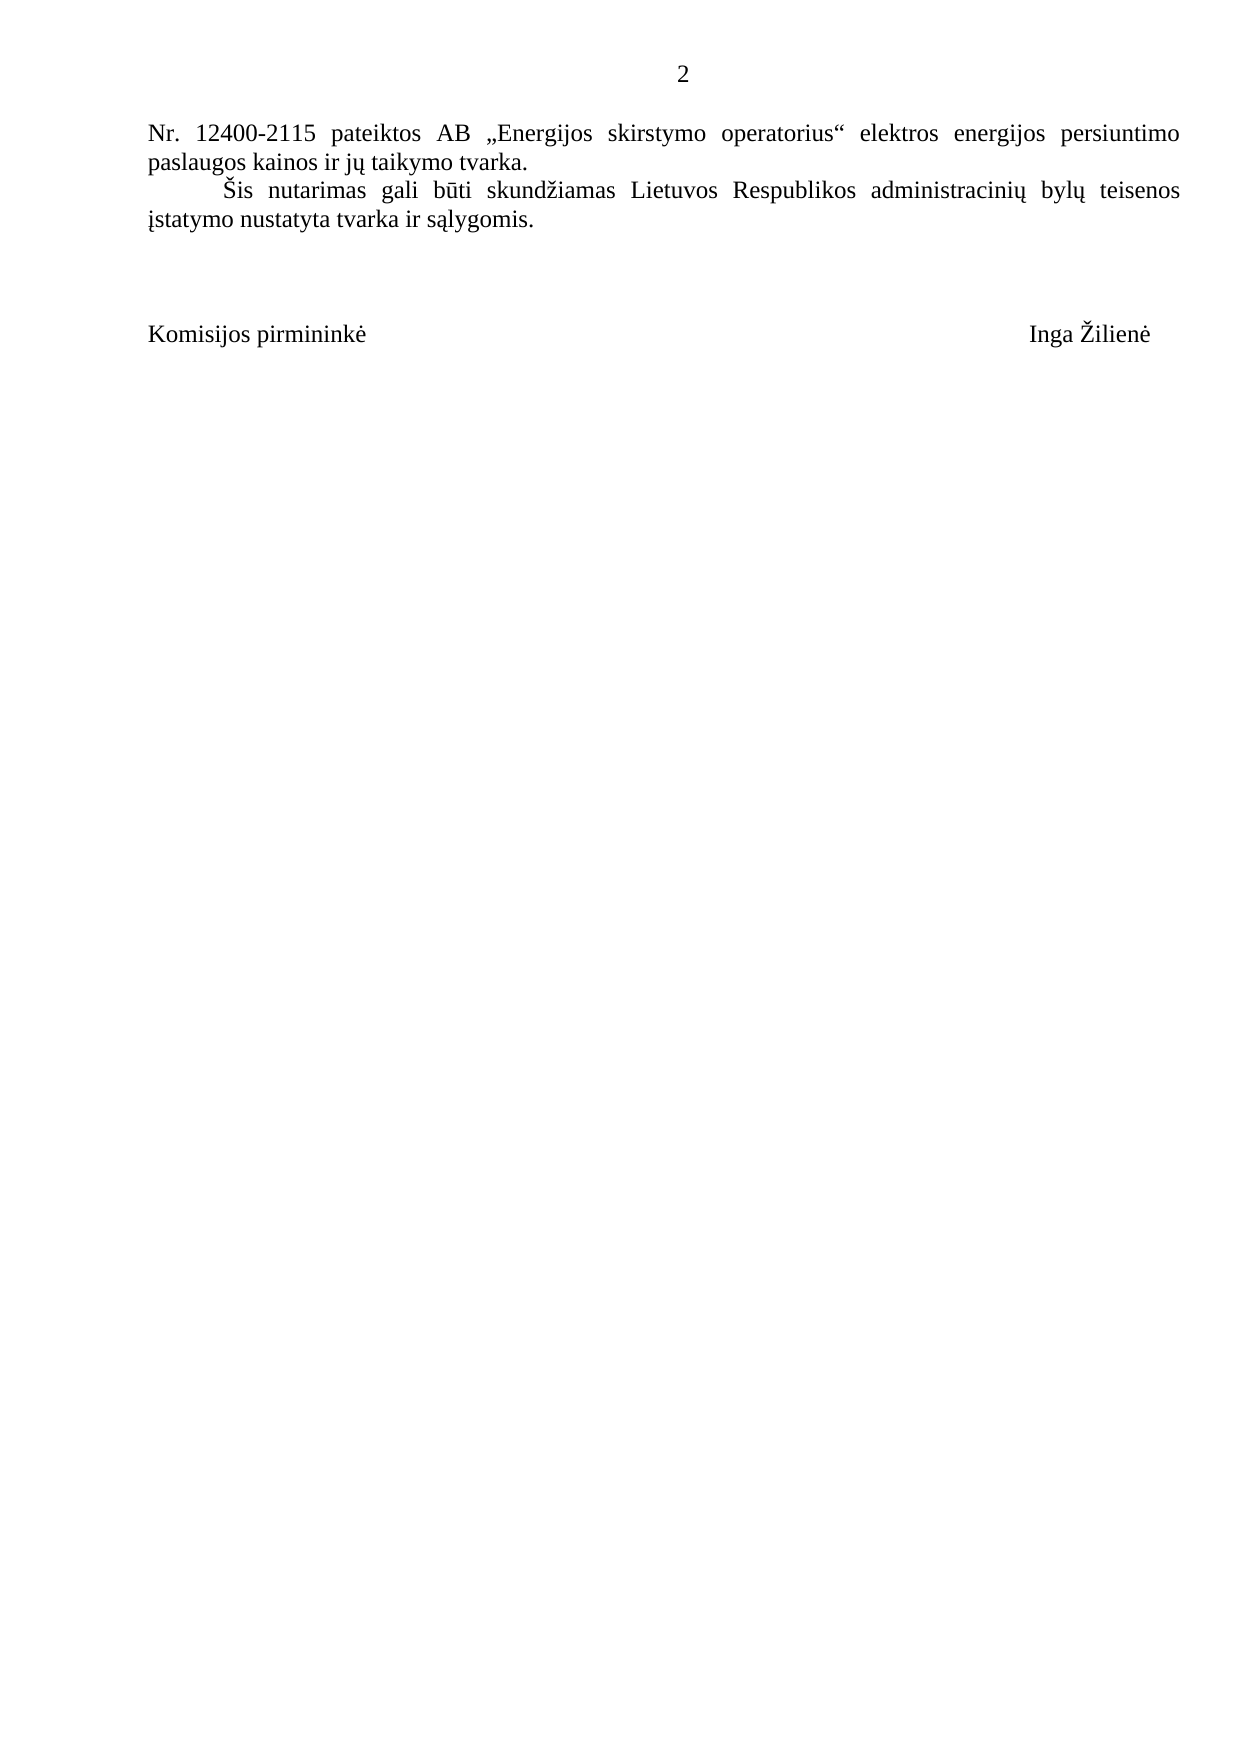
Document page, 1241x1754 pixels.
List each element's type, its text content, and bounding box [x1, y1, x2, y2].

text Komisijos pirmininkė Inga Žilienė [148, 319, 1181, 348]
text Nr. 12400-2115 pateiktos AB „Energijos skirstymo operatorius“ elektros energijos persiuntimo paslaugos kainos ir jų taikymo tvarka. [148, 118, 1181, 176]
text Šis nutarimas gali būti skundžiamas Lietuvos Respublikos administracinių bylų teisenos įstatymo nustatyta tvarka ir sąlygomis. [148, 176, 1181, 233]
